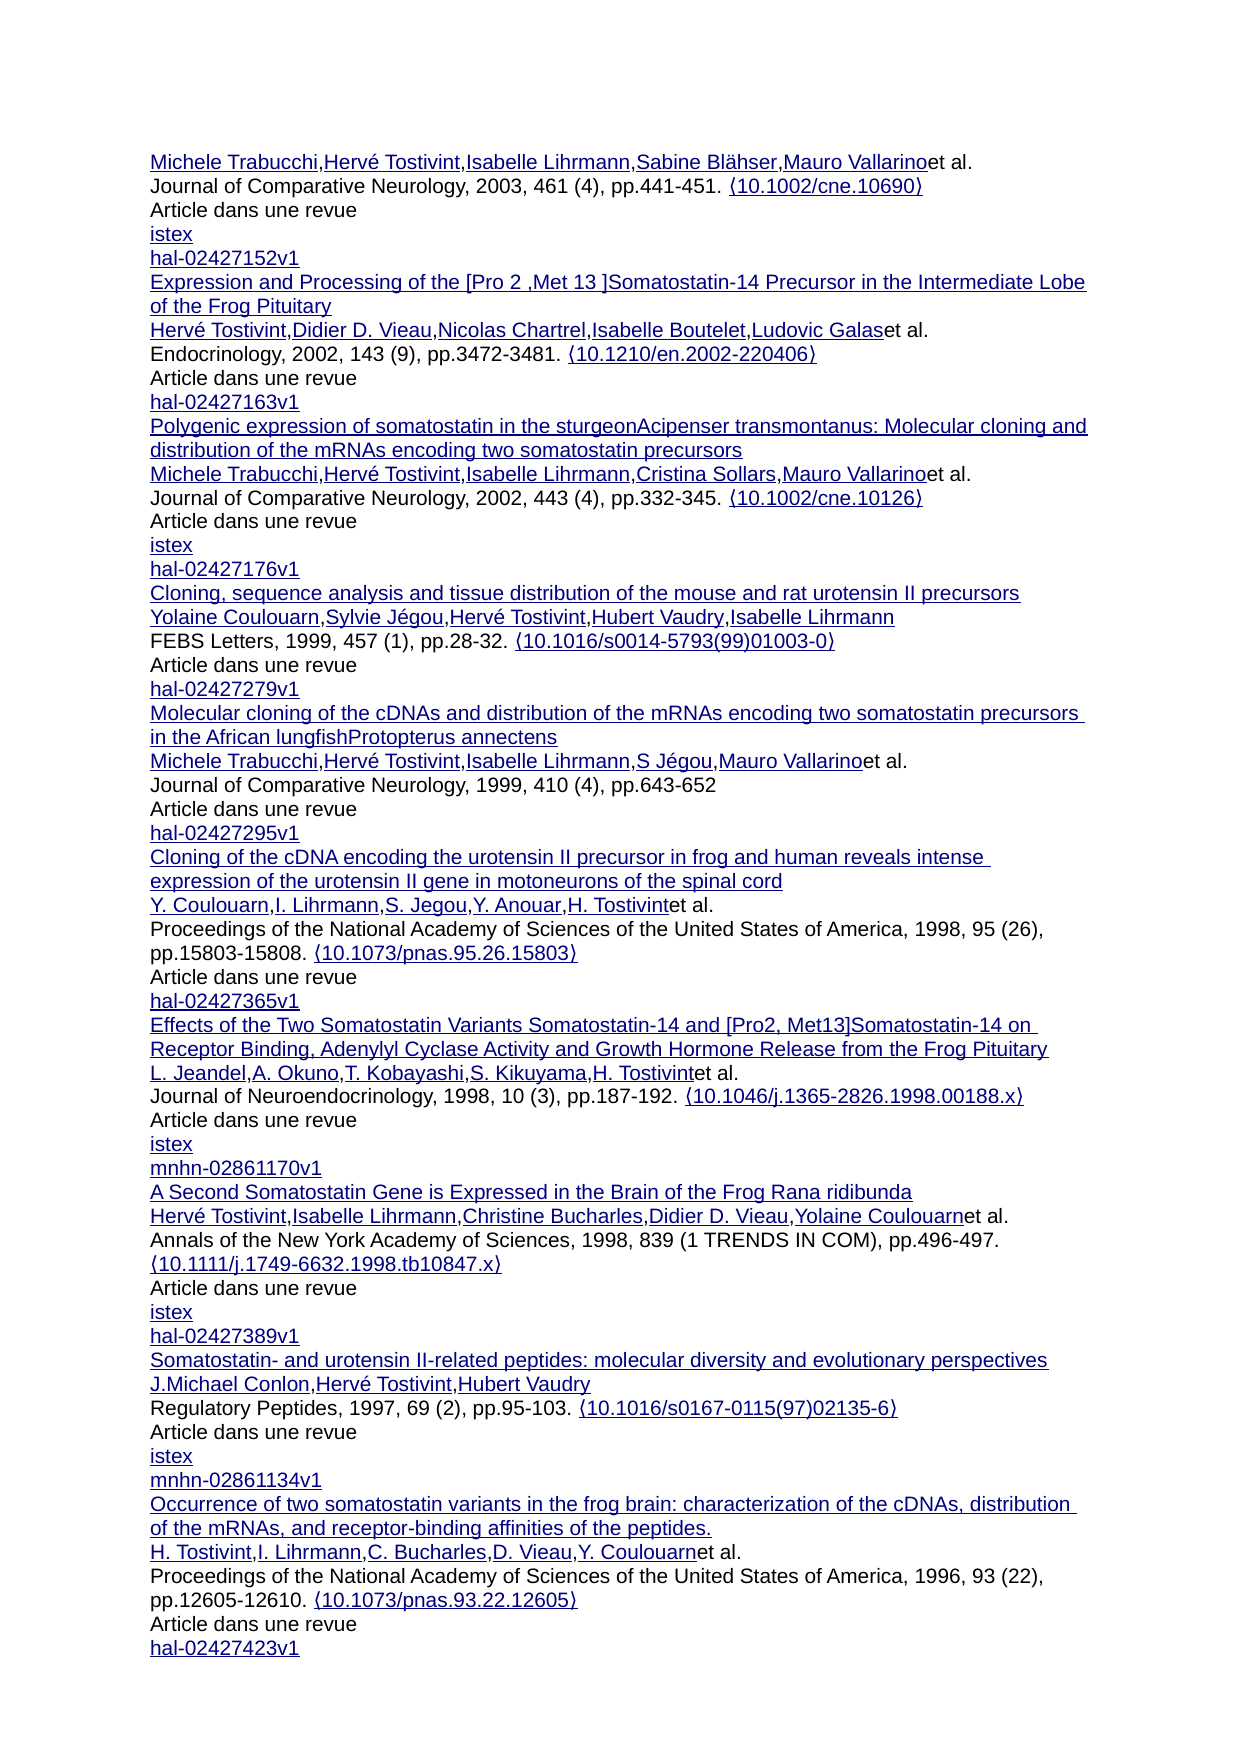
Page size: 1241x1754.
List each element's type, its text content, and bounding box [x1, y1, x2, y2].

table_cell Effects of the Two Somatostatin Variants Somatostatin-14 and [Pro2, Met13]Somatostatin-14 on Receptor Binding, Adenylyl Cyclase Activity and Growth Hormone Release from the Frog Pituitary L. Jeandel,A. Okuno,T. Kobayashi,S. Kikuyama,H. Tostivintet al. Journal of Neuroendocrinology, 1998, 10 (3), pp.187-192. ⟨10.1046/j.1365-2826.1998.00188.x⟩ Article dans une revue istex mnhn-02861170v1 [150, 1013, 1090, 1180]
table_cell Occurrence of two somatostatin variants in the frog brain: characterization of the cDNAs, distribution of the mRNAs, and receptor-binding affinities of the peptides. H. Tostivint,I. Lihrmann,C. Bucharles,D. Vieau,Y. Coulouarnet al. Proceedings of the National Academy of Sciences of the United States of America, 1996, 93 (22), pp.12605-12610. ⟨10.1073/pnas.93.22.12605⟩ Article dans une revue hal-02427423v1 [150, 1492, 1090, 1659]
table_cell Cloning, sequence analysis and tissue distribution of the mouse and rat urotensin II precursors Yolaine Coulouarn,Sylvie Jégou,Hervé Tostivint,Hubert Vaudry,Isabelle Lihrmann FEBS Letters, 1999, 457 (1), pp.28-32. ⟨10.1016/s0014-5793(99)01003-0⟩ Article dans une revue hal-02427279v1 [150, 581, 1090, 701]
table_cell A Second Somatostatin Gene is Expressed in the Brain of the Frog Rana ridibunda Hervé Tostivint,Isabelle Lihrmann,Christine Bucharles,Didier D. Vieau,Yolaine Coulouarnet al. Annals of the New York Academy of Sciences, 1998, 839 (1 TRENDS IN COM), pp.496-497. ⟨10.1111/j.1749-6632.1998.tb10847.x⟩ Article dans une revue istex hal-02427389v1 [150, 1180, 1090, 1348]
table_cell Somatostatin- and urotensin II-related peptides: molecular diversity and evolutionary perspectives J.Michael Conlon,Hervé Tostivint,Hubert Vaudry Regulatory Peptides, 1997, 69 (2), pp.95-103. ⟨10.1016/s0167-0115(97)02135-6⟩ Article dans une revue istex mnhn-02861134v1 [150, 1348, 1090, 1492]
table_cell Michele Trabucchi,Hervé Tostivint,Isabelle Lihrmann,Sabine Blähser,Mauro Vallarinoet al. Journal of Comparative Neurology, 2003, 461 (4), pp.441-451. ⟨10.1002/cne.10690⟩ Article dans une revue istex hal-02427152v1 [150, 150, 1090, 270]
table_cell Expression and Processing of the [Pro 2 ,Met 13 ]Somatostatin-14 Precursor in the Intermediate Lobe of the Frog Pituitary Hervé Tostivint,Didier D. Vieau,Nicolas Chartrel,Isabelle Boutelet,Ludovic Galaset al. Endocrinology, 2002, 143 (9), pp.3472-3481. ⟨10.1210/en.2002-220406⟩ Article dans une revue hal-02427163v1 [150, 270, 1090, 413]
table_cell Polygenic expression of somatostatin in the sturgeonAcipenser transmontanus: Molecular cloning and distribution of the mRNAs encoding two somatostatin precursors Michele Trabucchi,Hervé Tostivint,Isabelle Lihrmann,Cristina Sollars,Mauro Vallarinoet al. Journal of Comparative Neurology, 2002, 443 (4), pp.332-345. ⟨10.1002/cne.10126⟩ Article dans une revue istex hal-02427176v1 [150, 414, 1090, 581]
table_cell Molecular cloning of the cDNAs and distribution of the mRNAs encoding two somatostatin precursors in the African lungfishProtopterus annectens Michele Trabucchi,Hervé Tostivint,Isabelle Lihrmann,S Jégou,Mauro Vallarinoet al. Journal of Comparative Neurology, 1999, 410 (4), pp.643-652 Article dans une revue hal-02427295v1 [150, 701, 1090, 845]
table_cell Cloning of the cDNA encoding the urotensin II precursor in frog and human reveals intense expression of the urotensin II gene in motoneurons of the spinal cord Y. Coulouarn,I. Lihrmann,S. Jegou,Y. Anouar,H. Tostivintet al. Proceedings of the National Academy of Sciences of the United States of America, 1998, 95 (26), pp.15803-15808. ⟨10.1073/pnas.95.26.15803⟩ Article dans une revue hal-02427365v1 [150, 845, 1090, 1012]
